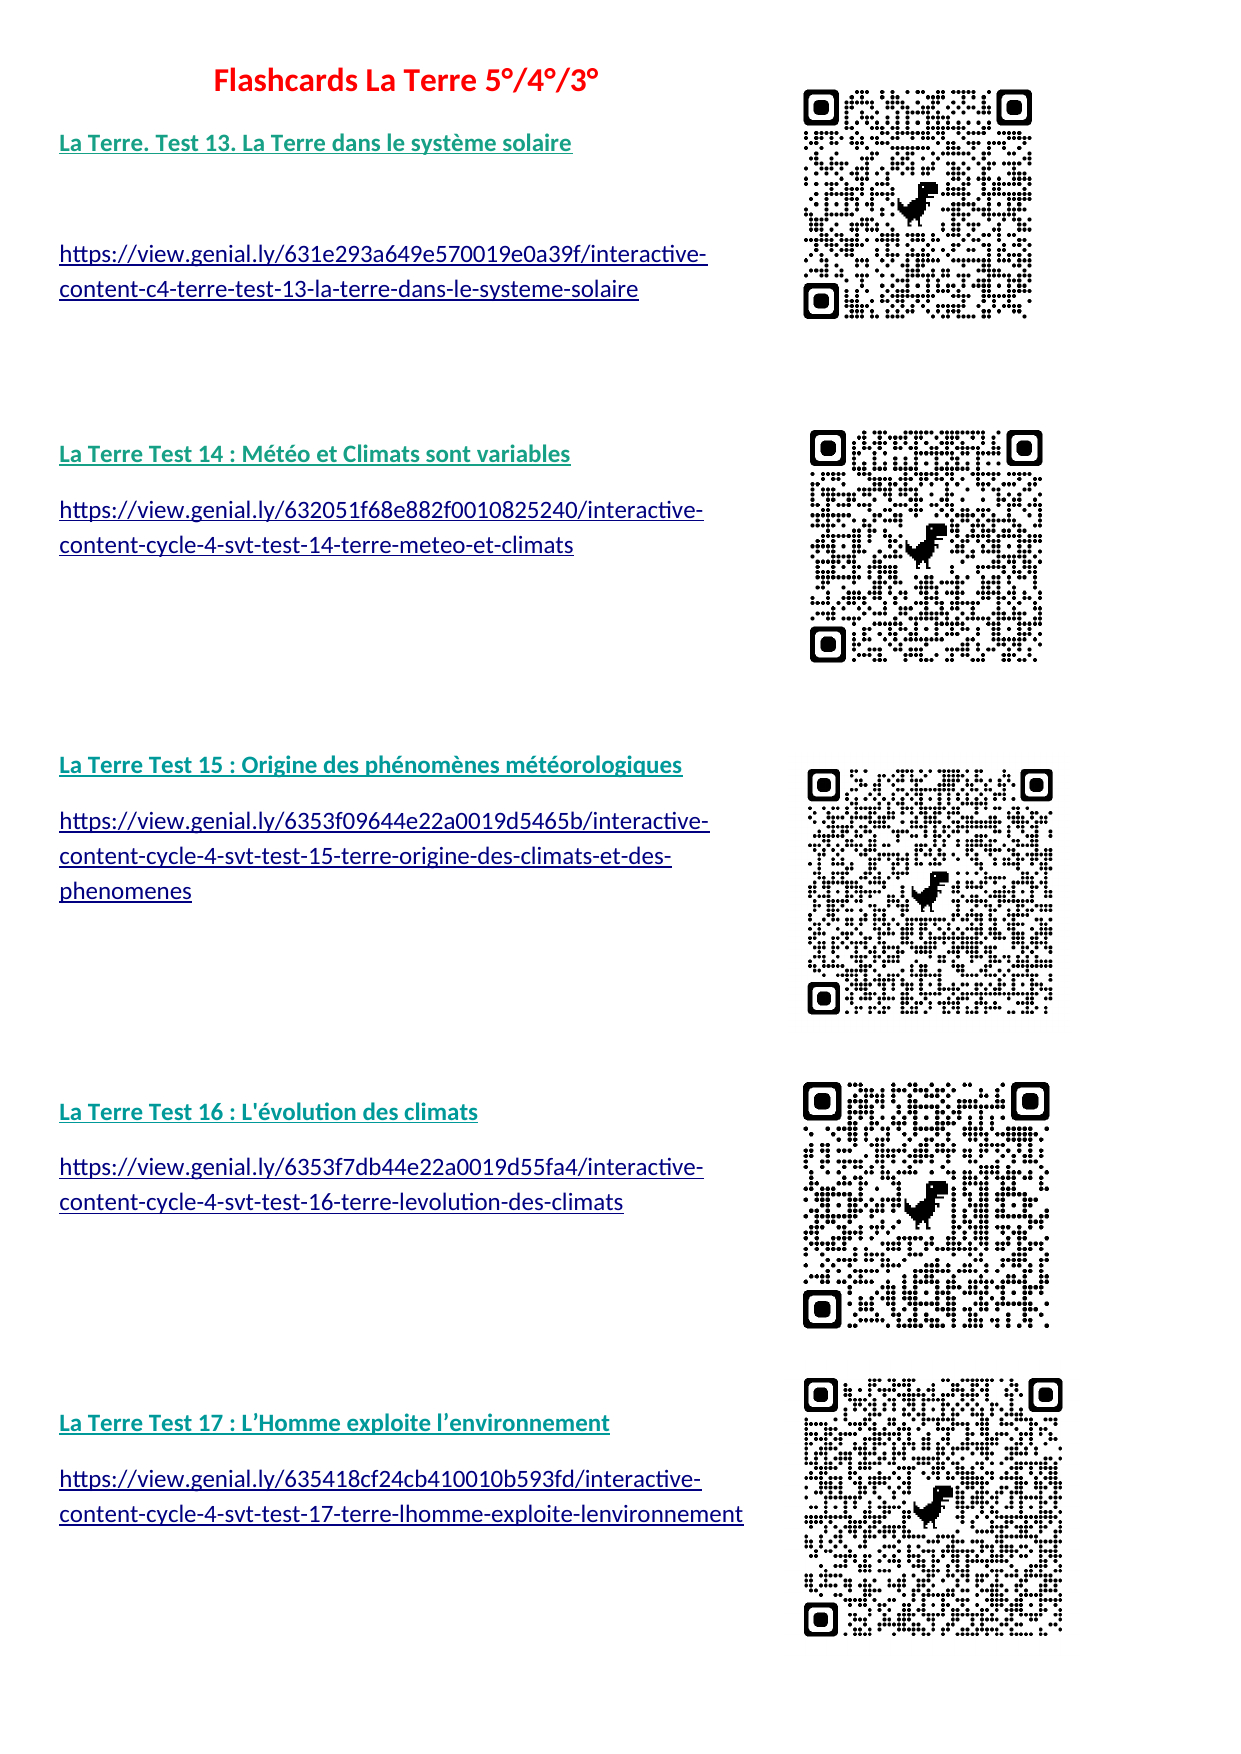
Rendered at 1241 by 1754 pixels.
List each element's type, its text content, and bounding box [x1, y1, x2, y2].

text La Terre. Test 13. La Terre dans le système solaire [59, 127, 753, 157]
text La Terre Test 17 : L’Homme exploite l’environnement [59, 1407, 753, 1438]
text La Terre Test 16 : L'évolution des climats [59, 1096, 753, 1126]
text https://view.genial.ly/632051f68e882f0010825240/interactive-content-cycle-4-svt-test-14-terre-meteo-et-climats [59, 494, 753, 559]
text https://view.genial.ly/635418cf24cb410010b593fd/interactive-content-cycle-4-svt-test-17-terre-lhomme-exploite-lenvironnement [59, 1463, 753, 1528]
text https://view.genial.ly/6353f7db44e22a0019d55fa4/interactive-content-cycle-4-svt-test-16-terre-levolution-des-climats [59, 1152, 753, 1217]
text La Terre Test 14 : Météo et Climats sont variables [59, 438, 753, 468]
text https://view.genial.ly/6353f09644e22a0019d5465b/interactive-content-cycle-4-svt-test-15-terre-origine-des-climats-et-des-phenomenes [59, 805, 753, 906]
text La Terre Test 15 : Origine des phénomènes météorologiques [59, 749, 753, 780]
text Flashcards La Terre 5°/4°/3° [59, 59, 753, 100]
text https://view.genial.ly/631e293a649e570019e0a39f/interactive-content-c4-terre-test-13-la-terre-dans-le-systeme-solaire [59, 238, 753, 304]
